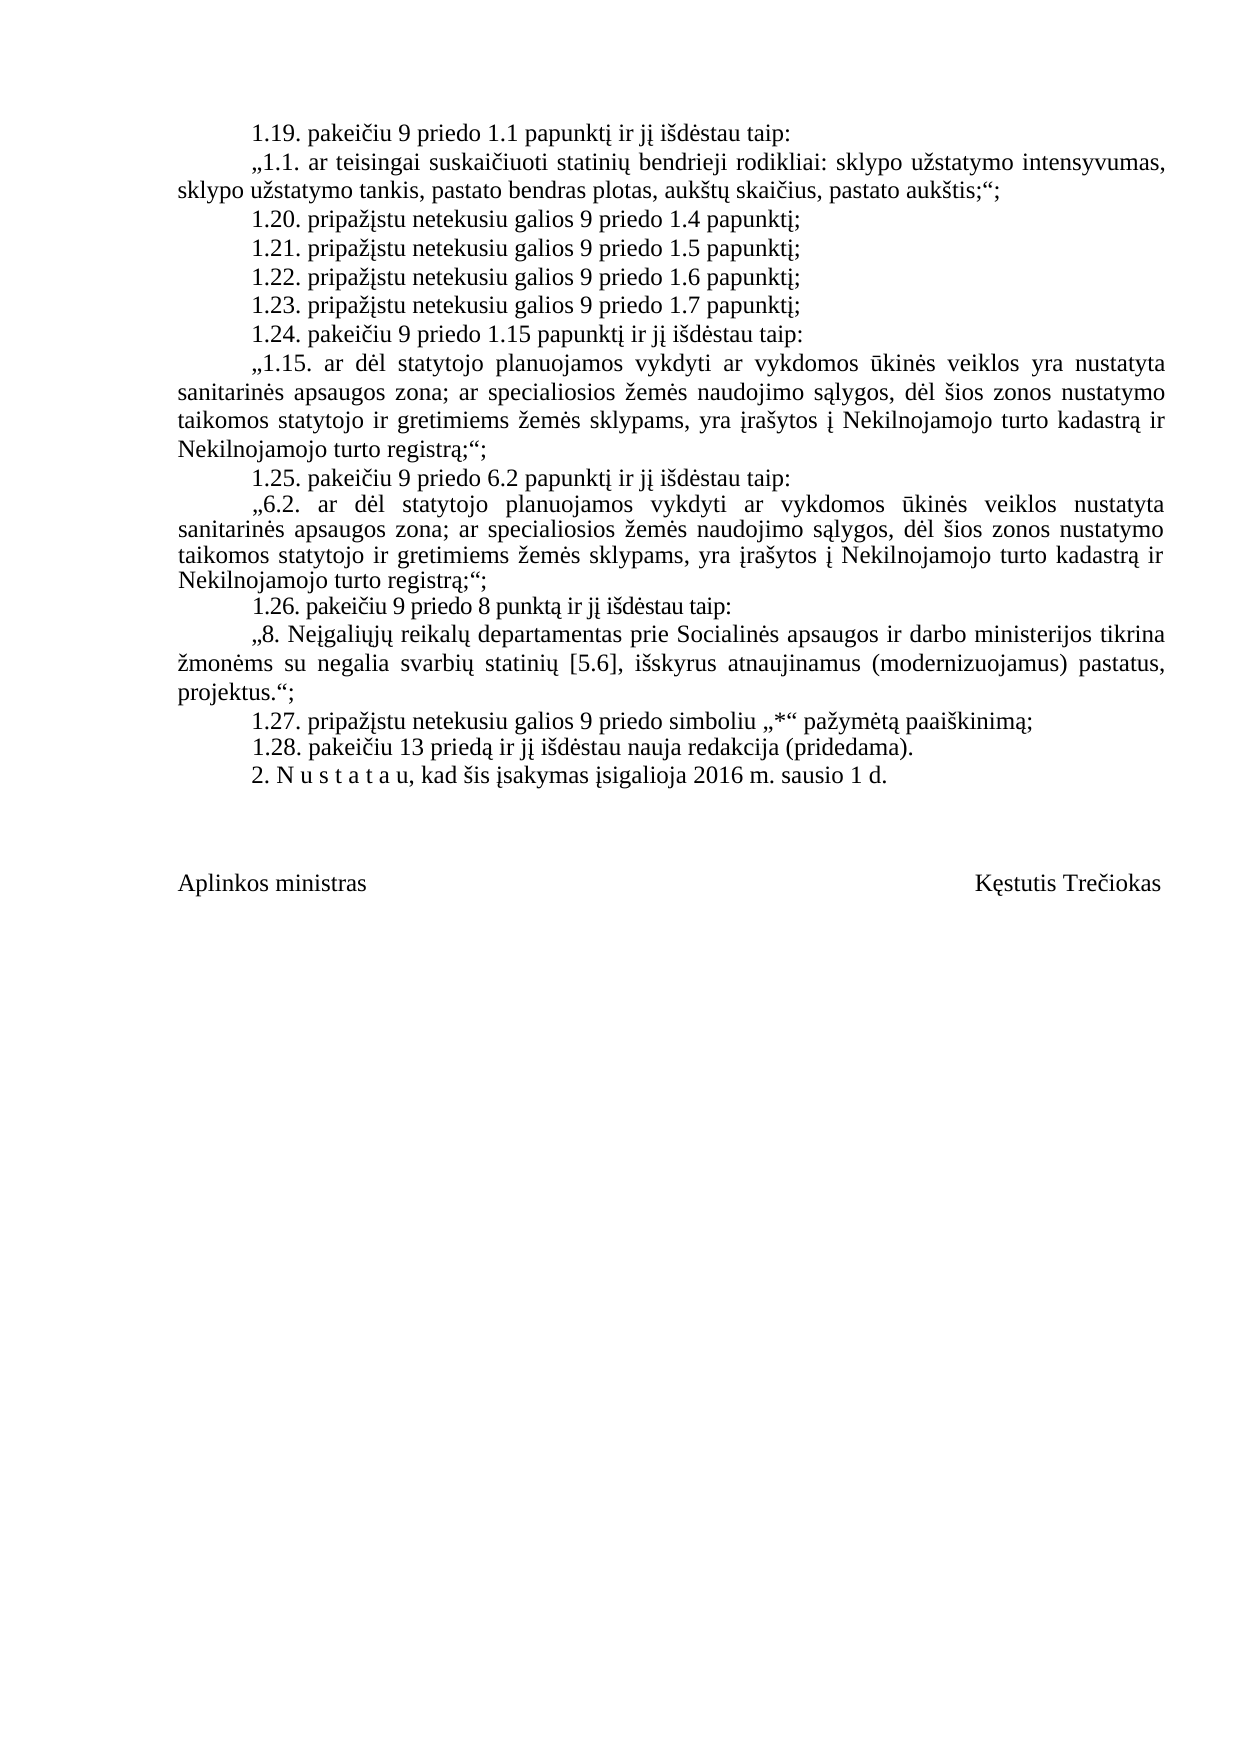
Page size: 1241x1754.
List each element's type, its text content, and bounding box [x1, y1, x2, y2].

text „1.1. ar teisingai suskaičiuoti statinių bendrieji rodikliai: sklypo užstatymo intensyvumas, sklypo užstatymo tankis, pastato bendras plotas, aukštų skaičius, pastato aukštis;“; [177, 147, 1166, 204]
text 1.27. pripažįstu netekusiu galios 9 priedo simboliu „*“ pažymėtą paaiškinimą; [177, 706, 1166, 734]
text 1.24. pakeičiu 9 priedo 1.15 papunktį ir jį išdėstau taip: [177, 319, 1166, 348]
text 1.19. pakeičiu 9 priedo 1.1 papunktį ir jį išdėstau taip: [177, 118, 1166, 147]
text „6.2. ar dėl statytojo planuojamos vykdyti ar vykdomos ūkinės veiklos nustatyta sanitarinės apsaugos zona; ar specialiosios žemės naudojimo sąlygos, dėl šios zonos nustatymo taikomos statytojo ir gretimiems žemės sklypams, yra įrašytos į Nekilnojamojo turto kadastrą ir Nekilnojamojo turto registrą;“; [178, 492, 1165, 594]
text „8. Neįgaliųjų reikalų departamentas prie Socialinės apsaugos ir darbo ministerijos tikrina žmonėms su negalia svarbių statinių [5.6], išskyrus atnaujinamus (modernizuojamus) pastatus, projektus.“; [177, 619, 1166, 706]
text 2. N u s t a t a u, kad šis įsakymas įsigalioja 2016 m. sausio 1 d. [177, 760, 1166, 789]
text „1.15. ar dėl statytojo planuojamos vykdyti ar vykdomos ūkinės veiklos yra nustatyta sanitarinės apsaugos zona; ar specialiosios žemės naudojimo sąlygos, dėl šios zonos nustatymo taikomos statytojo ir gretimiems žemės sklypams, yra įrašytos į Nekilnojamojo turto kadastrą ir Nekilnojamojo turto registrą;“; [177, 348, 1166, 463]
text 1.23. pripažįstu netekusiu galios 9 priedo 1.7 papunktį; [177, 291, 1166, 319]
text 1.22. pripažįstu netekusiu galios 9 priedo 1.6 papunktį; [177, 262, 1166, 291]
text 1.25. pakeičiu 9 priedo 6.2 papunktį ir jį išdėstau taip: [177, 463, 1166, 492]
text 1.28. pakeičiu 13 priedą ir jį išdėstau nauja redakcija (pridedama). [178, 734, 1165, 760]
text 1.21. pripažįstu netekusiu galios 9 priedo 1.5 papunktį; [177, 233, 1166, 262]
text Aplinkos ministras Kęstutis Trečiokas [177, 868, 1166, 897]
text 1.20. pripažįstu netekusiu galios 9 priedo 1.4 papunktį; [177, 204, 1166, 233]
text 1.26. pakeičiu 9 priedo 8 punktą ir jį išdėstau taip: [178, 594, 1165, 619]
